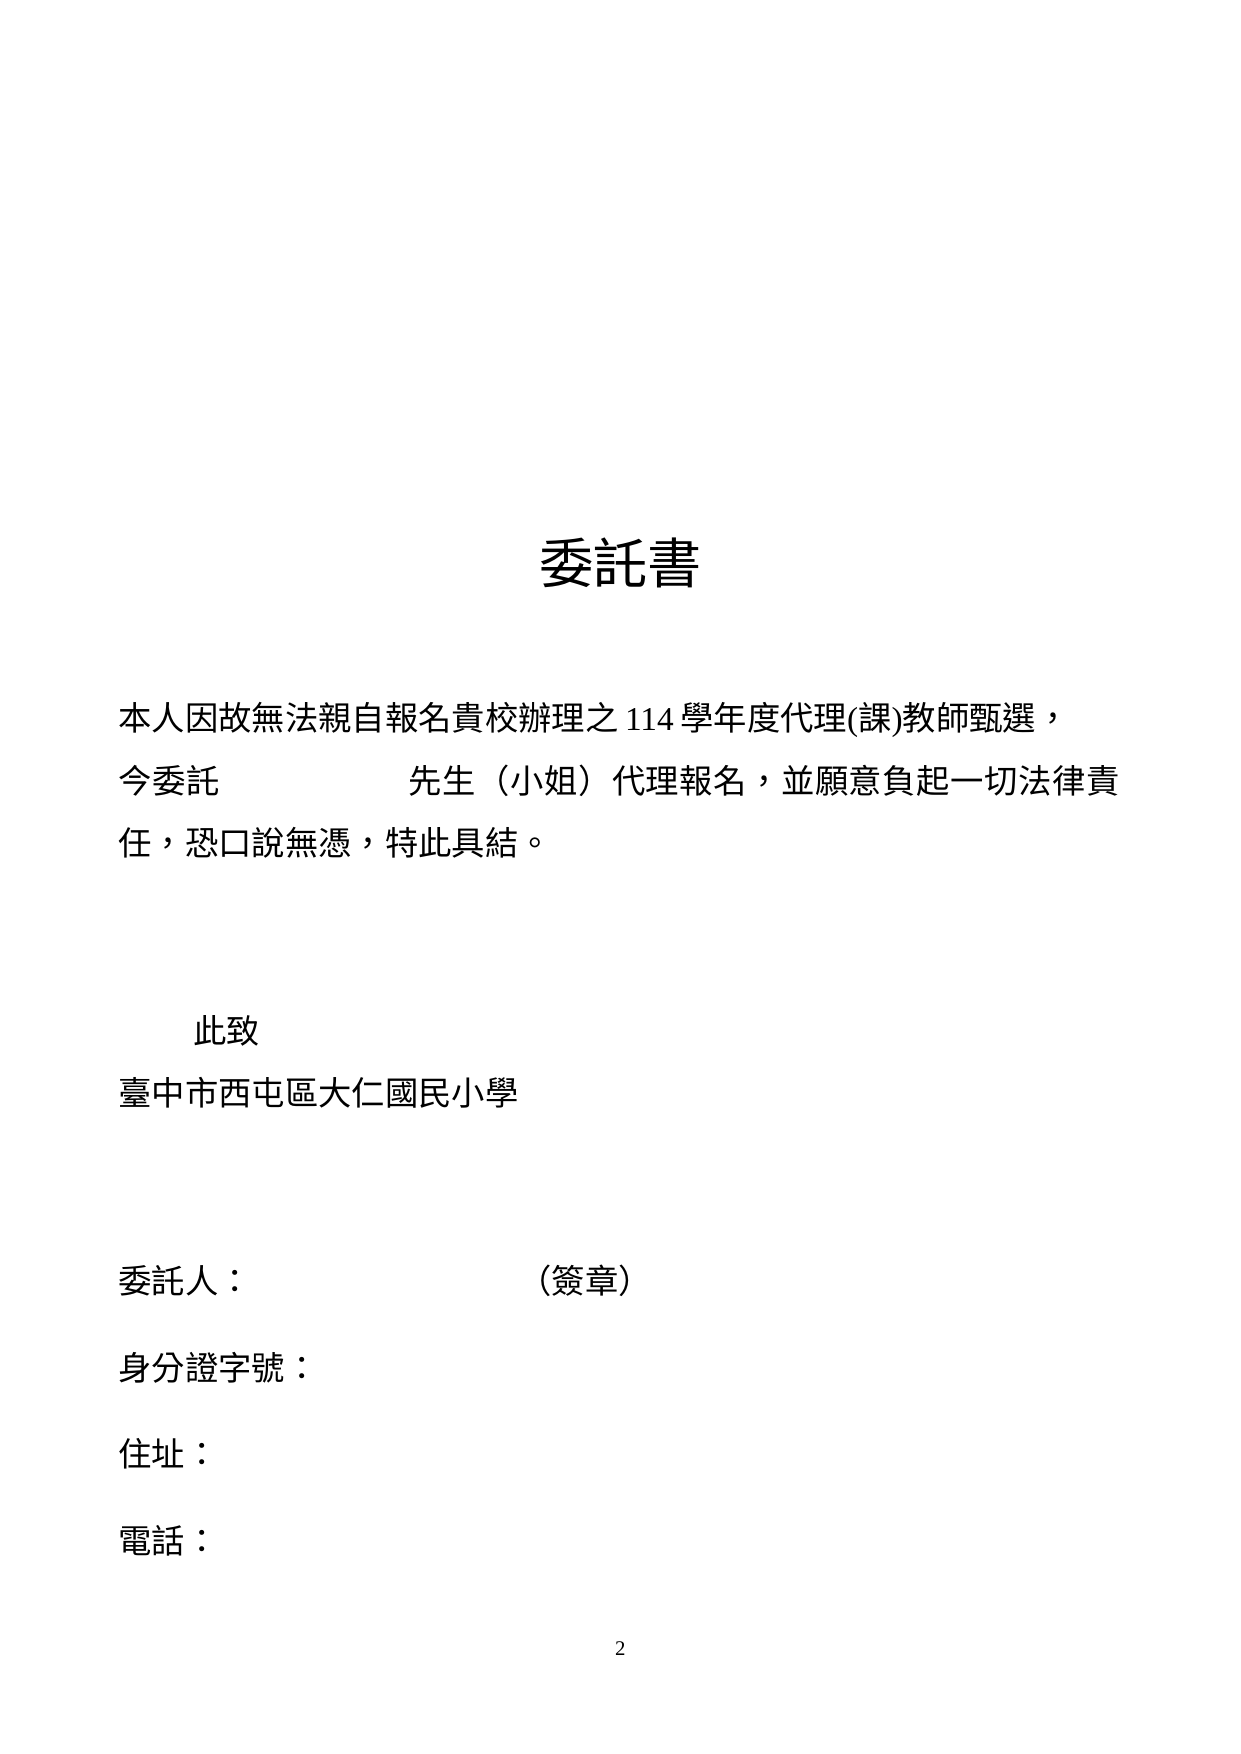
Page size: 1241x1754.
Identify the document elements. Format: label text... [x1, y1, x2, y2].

text 住址： [118, 1410, 1122, 1473]
text 臺中市西屯區大仁國民小學 [118, 1050, 1122, 1112]
text 委託人： （簽章） [118, 1237, 1122, 1300]
text 電話： [118, 1497, 1122, 1559]
text 委託書 [118, 487, 1122, 612]
text 此致 [118, 987, 1122, 1050]
text 今委託 先生（小姐）代理報名，並願意負起一切法律責任，恐口說無憑，特此具結。 [118, 737, 1122, 862]
text 身分證字號： [118, 1324, 1122, 1386]
text 本人因故無法親自報名貴校辦理之114學年度代理(課)教師甄選， [118, 675, 1122, 737]
